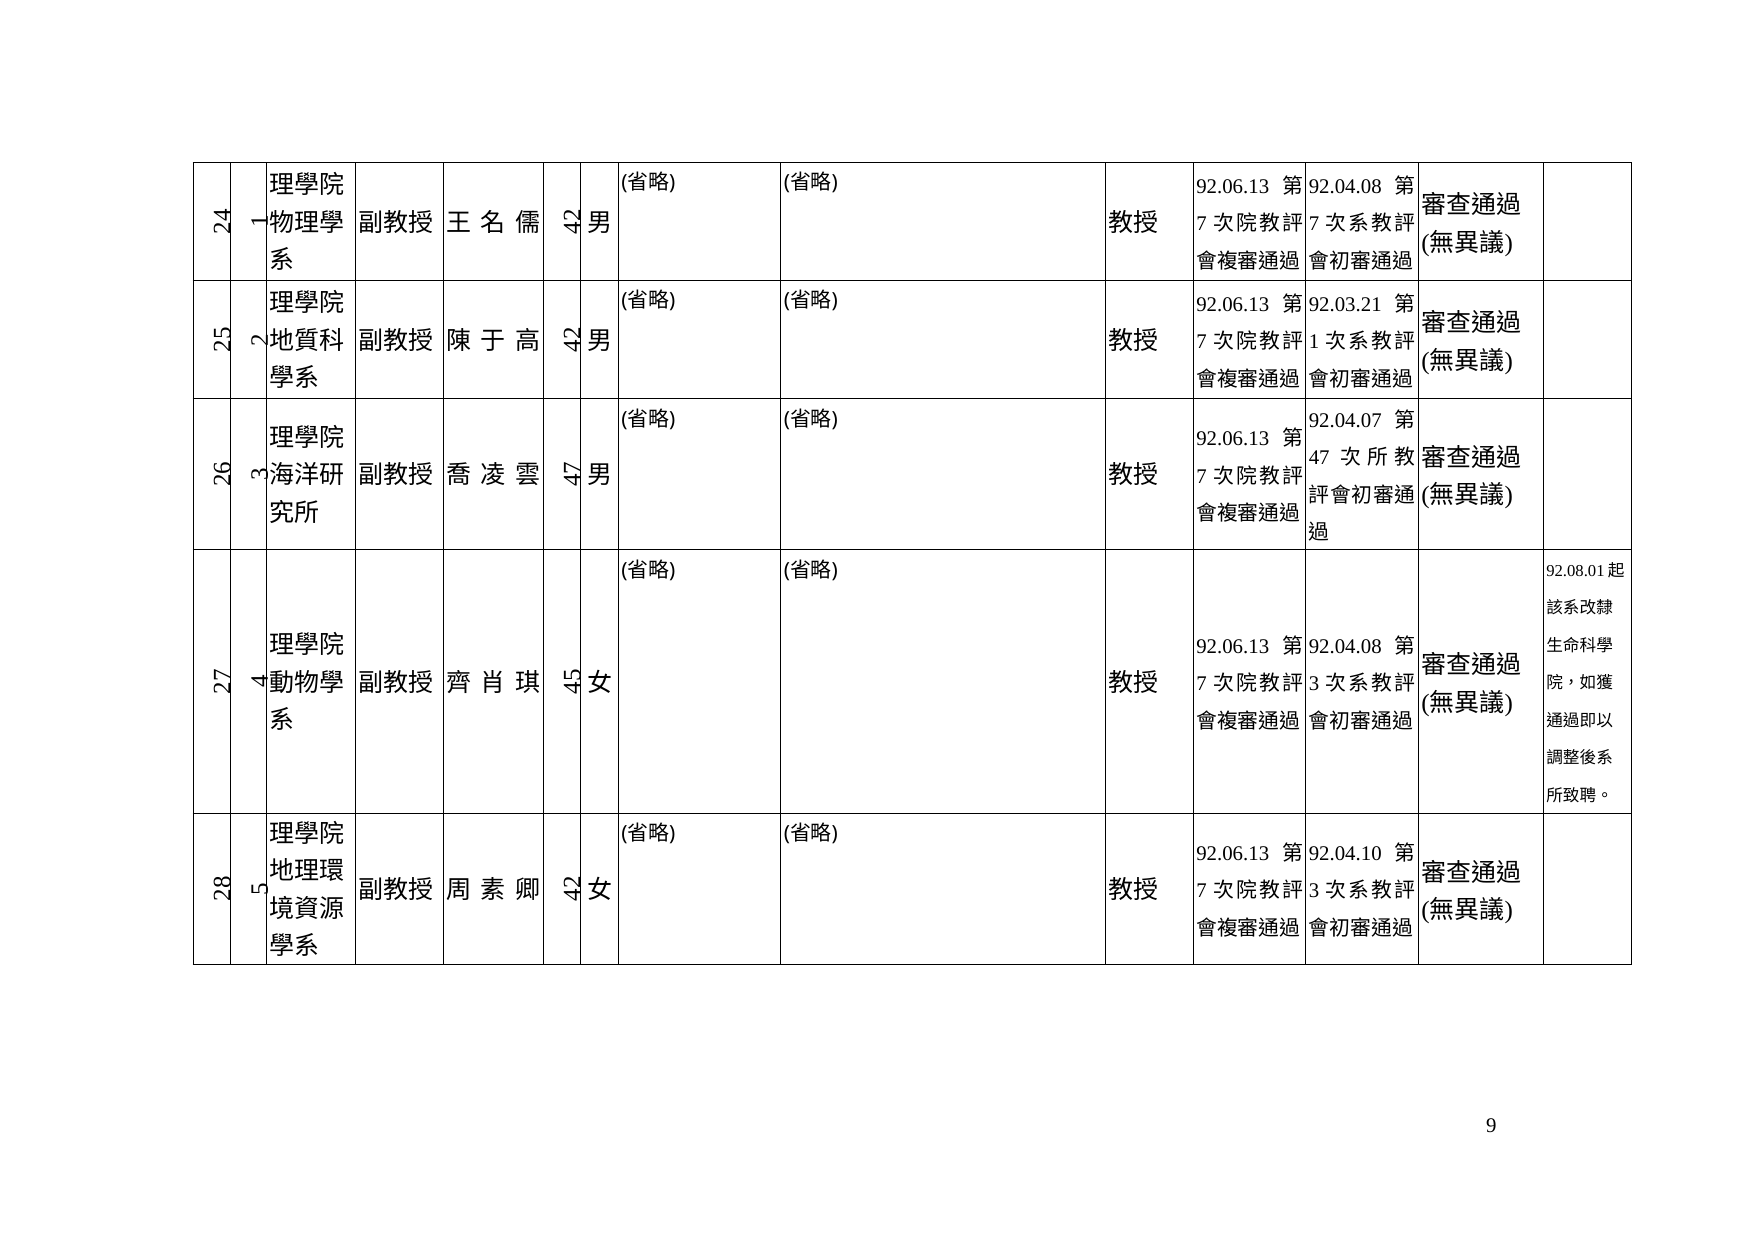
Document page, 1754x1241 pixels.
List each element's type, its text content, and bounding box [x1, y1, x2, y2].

table_cell 3 [231, 399, 266, 549]
table_cell 92.06.13第7次院教評會複審通過 [1194, 814, 1305, 964]
table_cell 教授 [1106, 163, 1193, 280]
table_cell 教授 [1106, 281, 1193, 398]
table_cell 47 [544, 399, 580, 549]
table_cell 92.04.07第47次所教評會初審通過 [1306, 399, 1418, 549]
table_cell (省略) [619, 550, 780, 813]
table_cell [115, 549, 193, 813]
table_cell (省略) [619, 281, 780, 398]
table_cell 周素卿 [444, 814, 543, 964]
table_cell 副教授 [356, 814, 443, 964]
table_cell 92.03.21第1次系教評會初審通過 [1306, 281, 1418, 398]
table_cell 王名儒 [444, 163, 543, 280]
table_cell [115, 813, 193, 964]
table_cell 陳于高 [444, 281, 543, 398]
table_cell 喬凌雲 [444, 399, 543, 549]
table_cell [115, 398, 193, 549]
table_cell 副教授 [356, 281, 443, 398]
table_cell 92.06.13第7次院教評會複審通過 [1194, 163, 1305, 280]
table_cell (省略) [619, 163, 780, 280]
table_cell 42 [544, 814, 580, 964]
table_cell (省略) [619, 814, 780, 964]
table_cell 教授 [1106, 399, 1193, 549]
table_cell 審查通過(無異議) [1419, 814, 1543, 964]
table_cell [115, 162, 193, 280]
table_cell 副教授 [356, 163, 443, 280]
table_cell 27 [194, 550, 230, 813]
table_cell 92.04.10第3次系教評會初審通過 [1306, 814, 1418, 964]
table_cell (省略) [781, 550, 1105, 813]
table_cell 理學院海洋研究所 [267, 399, 355, 549]
table_cell 42 [544, 163, 580, 280]
table_cell 副教授 [356, 399, 443, 549]
table_cell 92.06.13第7次院教評會複審通過 [1194, 399, 1305, 549]
table_cell 男 [581, 163, 618, 280]
table_cell 理學院物理學系 [267, 163, 355, 280]
table_cell 42 [544, 281, 580, 398]
table_cell 審查通過(無異議) [1419, 399, 1543, 549]
table_cell [1544, 814, 1631, 964]
table_cell 25 [194, 281, 230, 398]
table_cell 28 [194, 814, 230, 964]
table_cell 教授 [1106, 550, 1193, 813]
table_cell [115, 280, 193, 398]
table_cell 92.06.13第7次院教評會複審通過 [1194, 281, 1305, 398]
table_cell [1544, 399, 1631, 549]
table_cell 24 [194, 163, 230, 280]
table_cell 45 [544, 550, 580, 813]
table_cell 26 [194, 399, 230, 549]
table_cell 理學院地理環境資源學系 [267, 814, 355, 964]
table_cell (省略) [781, 814, 1105, 964]
table_cell 副教授 [356, 550, 443, 813]
table_cell 教授 [1106, 814, 1193, 964]
table_cell 5 [231, 814, 266, 964]
table_cell 92.04.08第3次系教評會初審通過 [1306, 550, 1418, 813]
table_cell 1 [231, 163, 266, 280]
table_cell 齊肖琪 [444, 550, 543, 813]
table_cell 審查通過(無異議) [1419, 163, 1543, 280]
table_cell 女 [581, 814, 618, 964]
table_cell 女 [581, 550, 618, 813]
table_cell 2 [231, 281, 266, 398]
table_cell 92.08.01起該系改隸生命科學院，如獲通過即以調整後系所致聘。 [1544, 550, 1631, 813]
table_cell 審查通過(無異議) [1419, 550, 1543, 813]
table_cell 男 [581, 281, 618, 398]
table_cell 男 [581, 399, 618, 549]
table_cell 理學院動物學系 [267, 550, 355, 813]
table_cell (省略) [781, 281, 1105, 398]
table_cell [1544, 163, 1631, 280]
table_cell 理學院地質科學系 [267, 281, 355, 398]
table_cell (省略) [781, 163, 1105, 280]
table_cell (省略) [619, 399, 780, 549]
table_cell 92.04.08第7次系教評會初審通過 [1306, 163, 1418, 280]
table_cell 審查通過(無異議) [1419, 281, 1543, 398]
table_cell 4 [231, 550, 266, 813]
table_cell [1544, 281, 1631, 398]
table_cell 92.06.13第7次院教評會複審通過 [1194, 550, 1305, 813]
table_cell (省略) [781, 399, 1105, 549]
